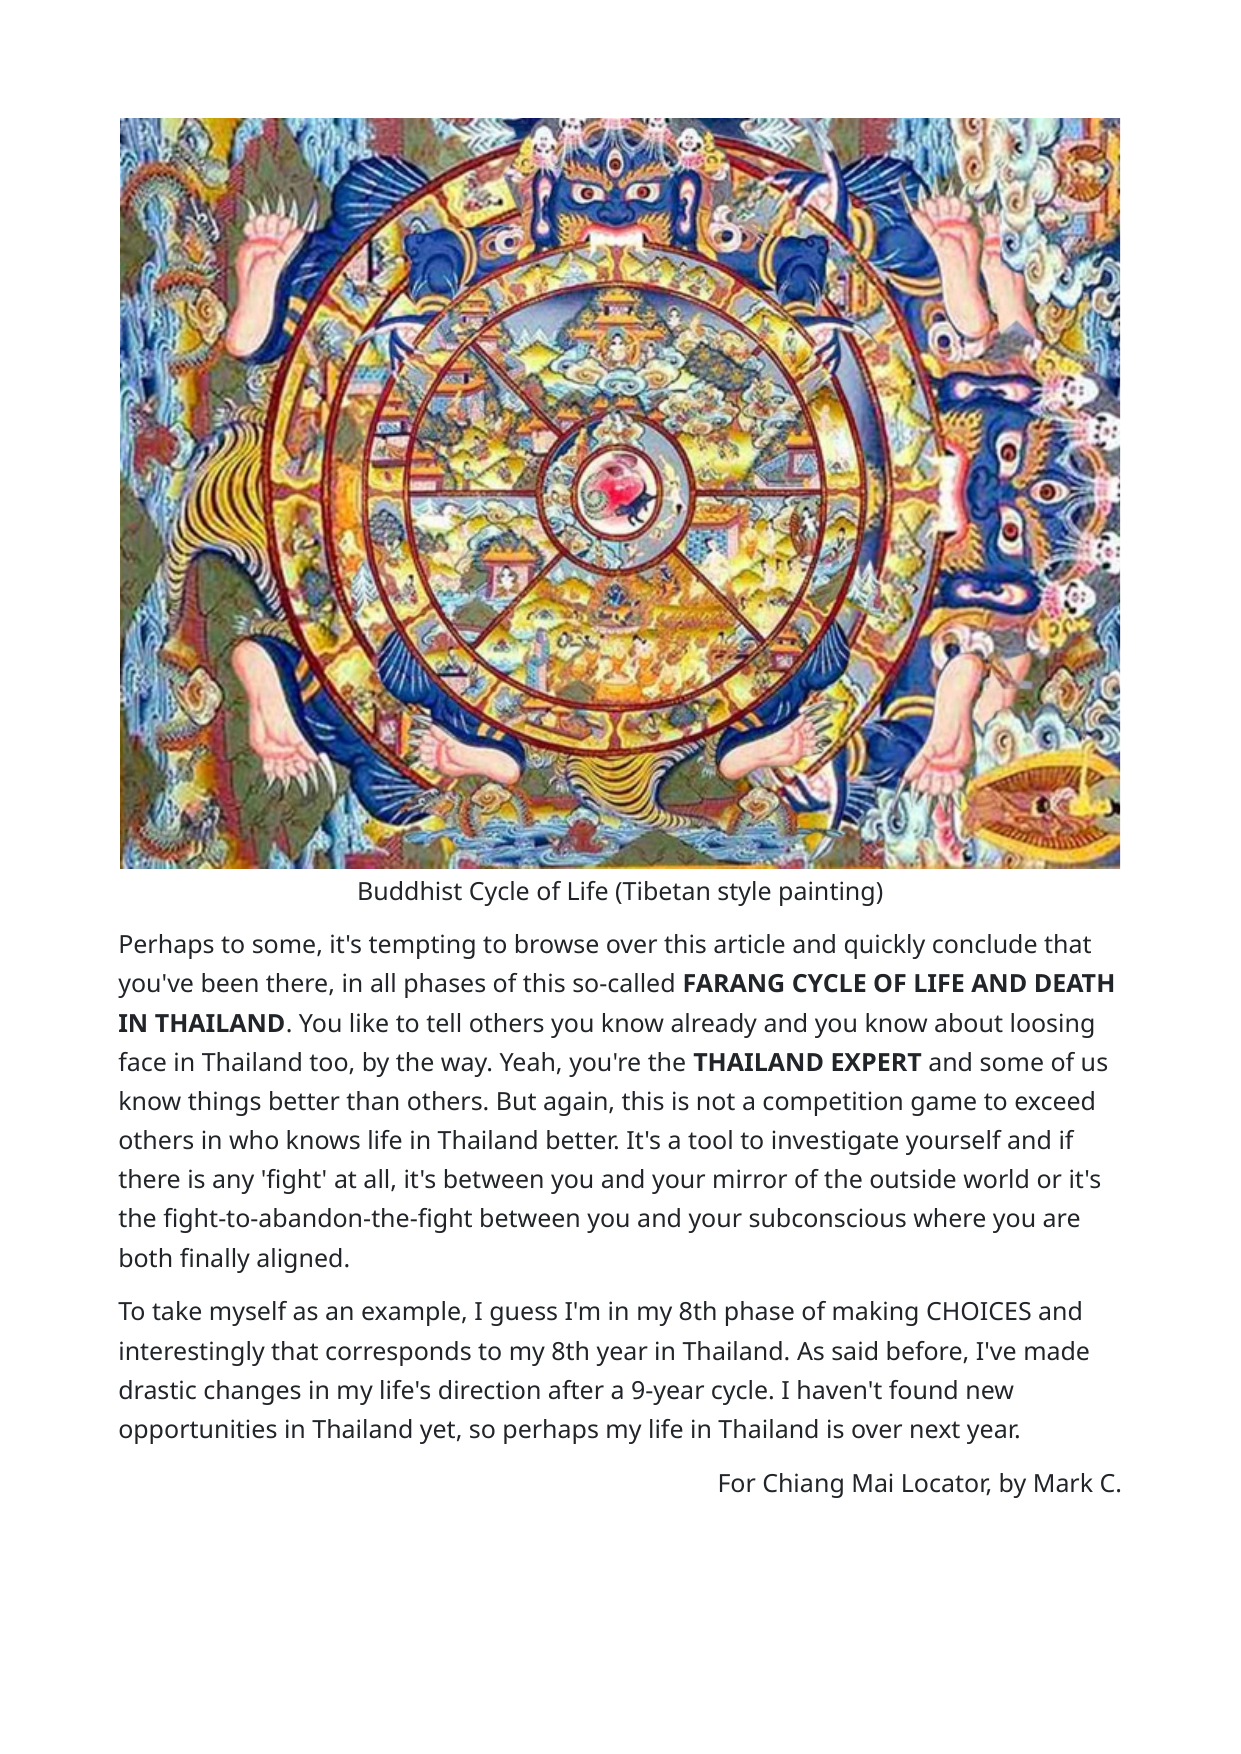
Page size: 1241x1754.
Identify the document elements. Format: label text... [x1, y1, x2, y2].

text For Chiang Mai Locator, by Mark C. [118, 1465, 1122, 1499]
text To take myself as an example, I guess I'm in my 8th phase of making CHOICES and interestingly that corresponds to my 8th year in Thailand. As said before, I've made drastic changes in my life's direction after a 9-year cycle. I haven't found new opportunities in Thailand yet, so perhaps my life in Thailand is over next year. [118, 1294, 1122, 1446]
text Perhaps to some, it's tempting to browse over this article and quickly conclude that you've been there, in all phases of this so-called FARANG CYCLE OF LIFE AND DEATH IN THAILAND. You like to tell others you know already and you know about loosing face in Thailand too, by the way. Yeah, you're the THAILAND EXPERT and some of us know things better than others. But again, this is not a competition game to exceed others in who knows life in Thailand better. It's a tool to investigate yourself and if there is any 'fight' at all, it's between you and your mirror of the outside world or it's the fight-to-abandon-the-fight between you and your subconscious where you are both finally aligned. [118, 927, 1122, 1274]
text Buddhist Cycle of Life (Tibetan style painting) [118, 118, 1122, 907]
picture [120, 118, 1121, 869]
